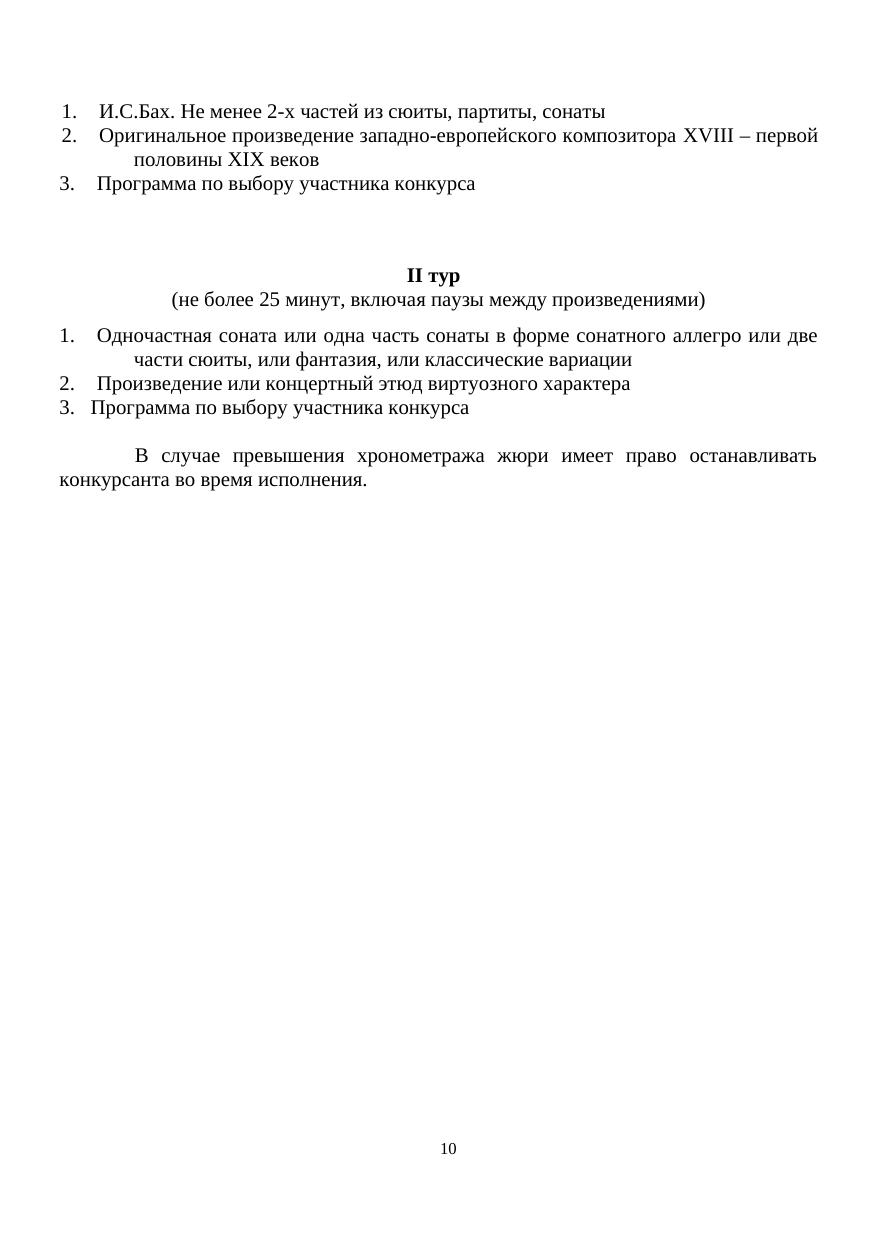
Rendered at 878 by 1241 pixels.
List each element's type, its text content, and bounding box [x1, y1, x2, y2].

text 3. Программа по выбору участника конкурса [59, 395, 818, 419]
text (не более 25 минут, включая паузы между произведениями) [59, 287, 818, 311]
text II тур [59, 263, 818, 287]
list Одночастная соната или одна часть сонаты в форме сонатного аллегро или две части сюиты, или фантазия, или классические вариации [59, 323, 818, 371]
list Оригинальное произведение западно-европейского композитора XVIII – первой половины XIX веков [59, 123, 818, 171]
list Программа по выбору участника конкурса [59, 171, 818, 195]
text В случае превышения хронометража жюри имеет право останавливать конкурсанта во время исполнения. [59, 443, 818, 491]
list И.С.Бах. Не менее 2-х частей из сюиты, партиты, сонаты [59, 99, 818, 123]
list Произведение или концертный этюд виртуозного характера [59, 371, 818, 395]
